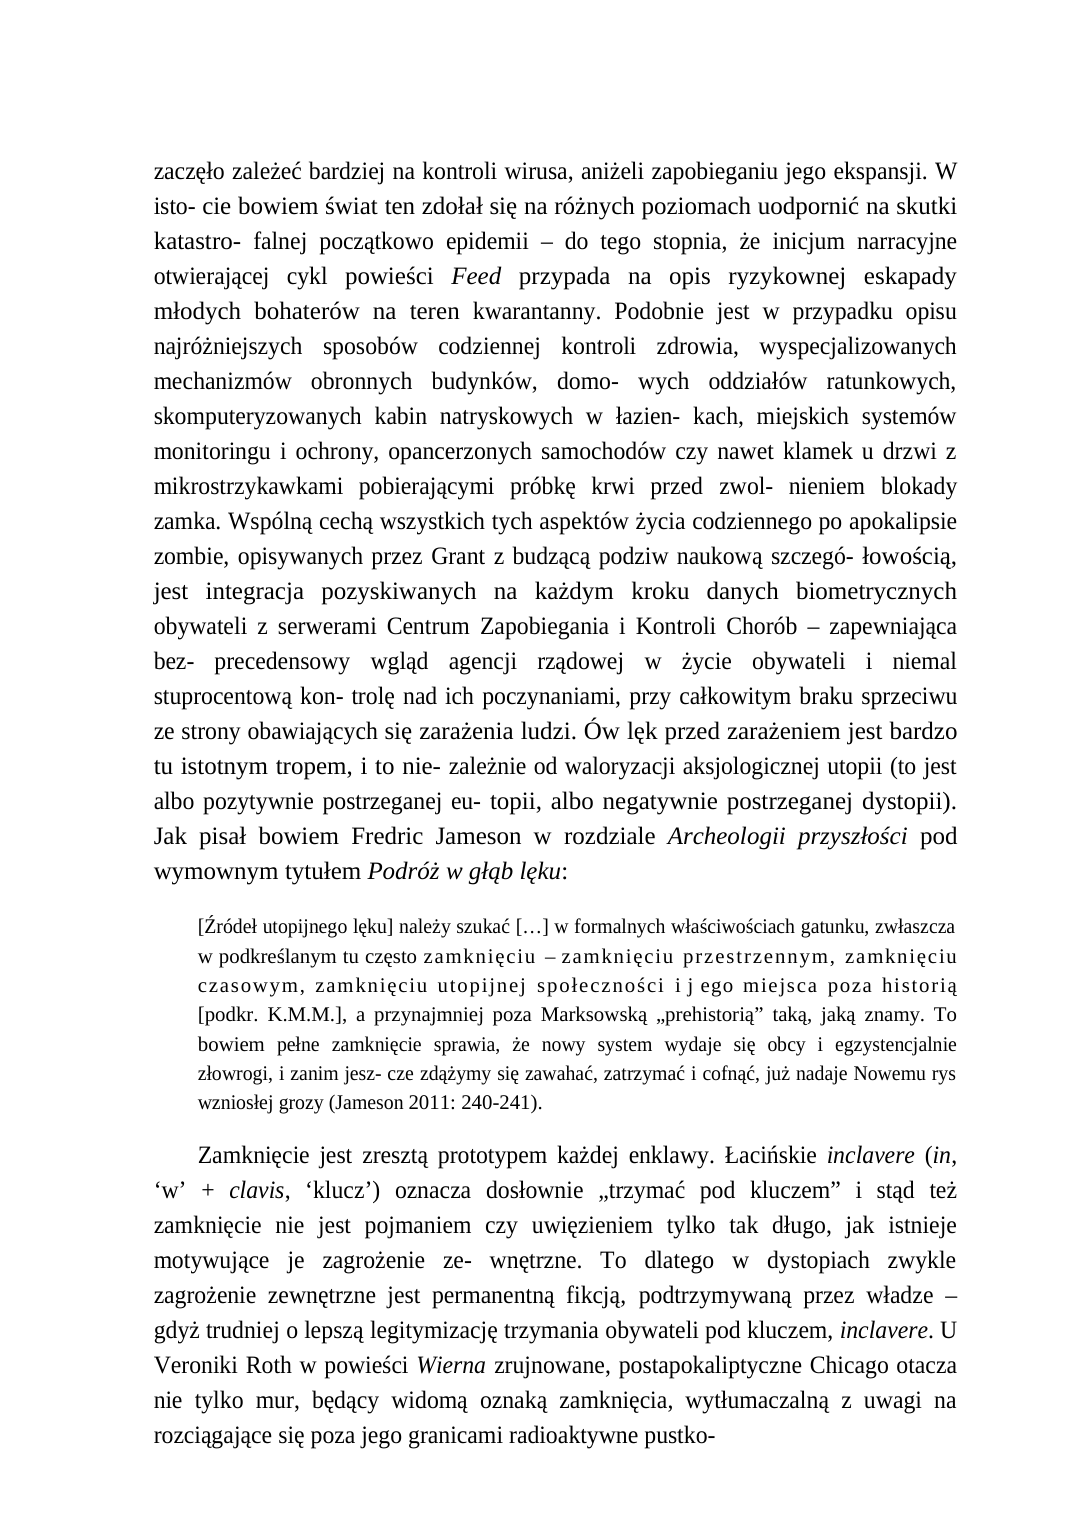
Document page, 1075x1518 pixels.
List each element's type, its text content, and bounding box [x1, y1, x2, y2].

text [Źródeł utopijnego lęku] należy szukać […] w formalnych właściwościach gatunku, zwłaszcza w podkreślanym tu często zamknięciu – zamknięciu przestrzennym, zamknięciu czasowym, zamknięciu utopijnej społeczności i j ego miejsca poza historią [podkr. K.M.M.], a przynajmniej poza Marksowską „prehistorią” taką, jaką znamy. To bowiem pełne zamknięcie sprawia, że nowy system wydaje się obcy i egzystencjalnie złowrogi, i zanim jesz- cze zdążymy się zawahać, zatrzymać i cofnąć, już nadaje Nowemu rys wzniosłej grozy (Jameson 2011: 240-241). [198, 914, 957, 1114]
text Zamknięcie jest zresztą prototypem każdej enklawy. Łacińskie inclavere (in, ‘w’ + clavis, ‘klucz’) oznacza dosłownie „trzymać pod kluczem” i stąd też zamknięcie nie jest pojmaniem czy uwięzieniem tylko tak długo, jak istnieje motywujące je zagrożenie ze- wnętrzne. To dlatego w dystopiach zwykle zagrożenie zewnętrzne jest permanentną fikcją, podtrzymywaną przez władze – gdyż trudniej o lepszą legitymizację trzymania obywateli pod kluczem, inclavere. U Veroniki Roth w powieści Wierna zrujnowane, postapokaliptyczne Chicago otacza nie tylko mur, będący widomą oznaką zamknięcia, wytłumaczalną z uwagi na rozciągające się poza jego granicami radioaktywne pustko- [153, 1140, 957, 1449]
text zaczęło zależeć bardziej na kontroli wirusa, aniżeli zapobieganiu jego ekspansji. W isto- cie bowiem świat ten zdołał się na różnych poziomach uodpornić na skutki katastro- falnej początkowo epidemii – do tego stopnia, że inicjum narracyjne otwierającej cykl powieści Feed przypada na opis ryzykownej eskapady młodych bohaterów na teren kwarantanny. Podobnie jest w przypadku opisu najróżniejszych sposobów codziennej kontroli zdrowia, wyspecjalizowanych mechanizmów obronnych budynków, domo- wych oddziałów ratunkowych, skomputeryzowanych kabin natryskowych w łazien- kach, miejskich systemów monitoringu i ochrony, opancerzonych samochodów czy nawet klamek u drzwi z mikrostrzykawkami pobierającymi próbkę krwi przed zwol- nieniem blokady zamka. Wspólną cechą wszystkich tych aspektów życia codziennego po apokalipsie zombie, opisywanych przez Grant z budzącą podziw naukową szczegó- łowością, jest integracja pozyskiwanych na każdym kroku danych biometrycznych obywateli z serwerami Centrum Zapobiegania i Kontroli Chorób – zapewniająca bez- precedensowy wgląd agencji rządowej w życie obywateli i niemal stuprocentową kon- trolę nad ich poczynaniami, przy całkowitym braku sprzeciwu ze strony obawiających się zarażenia ludzi. Ów lęk przed zarażeniem jest bardzo tu istotnym tropem, i to nie- zależnie od waloryzacji aksjologicznej utopii (to jest albo pozytywnie postrzeganej eu- topii, albo negatywnie postrzeganej dystopii). Jak pisał bowiem Fredric Jameson w rozdziale Archeologii przyszłości pod wymownym tytułem Podróż w głąb lęku: [153, 156, 957, 885]
